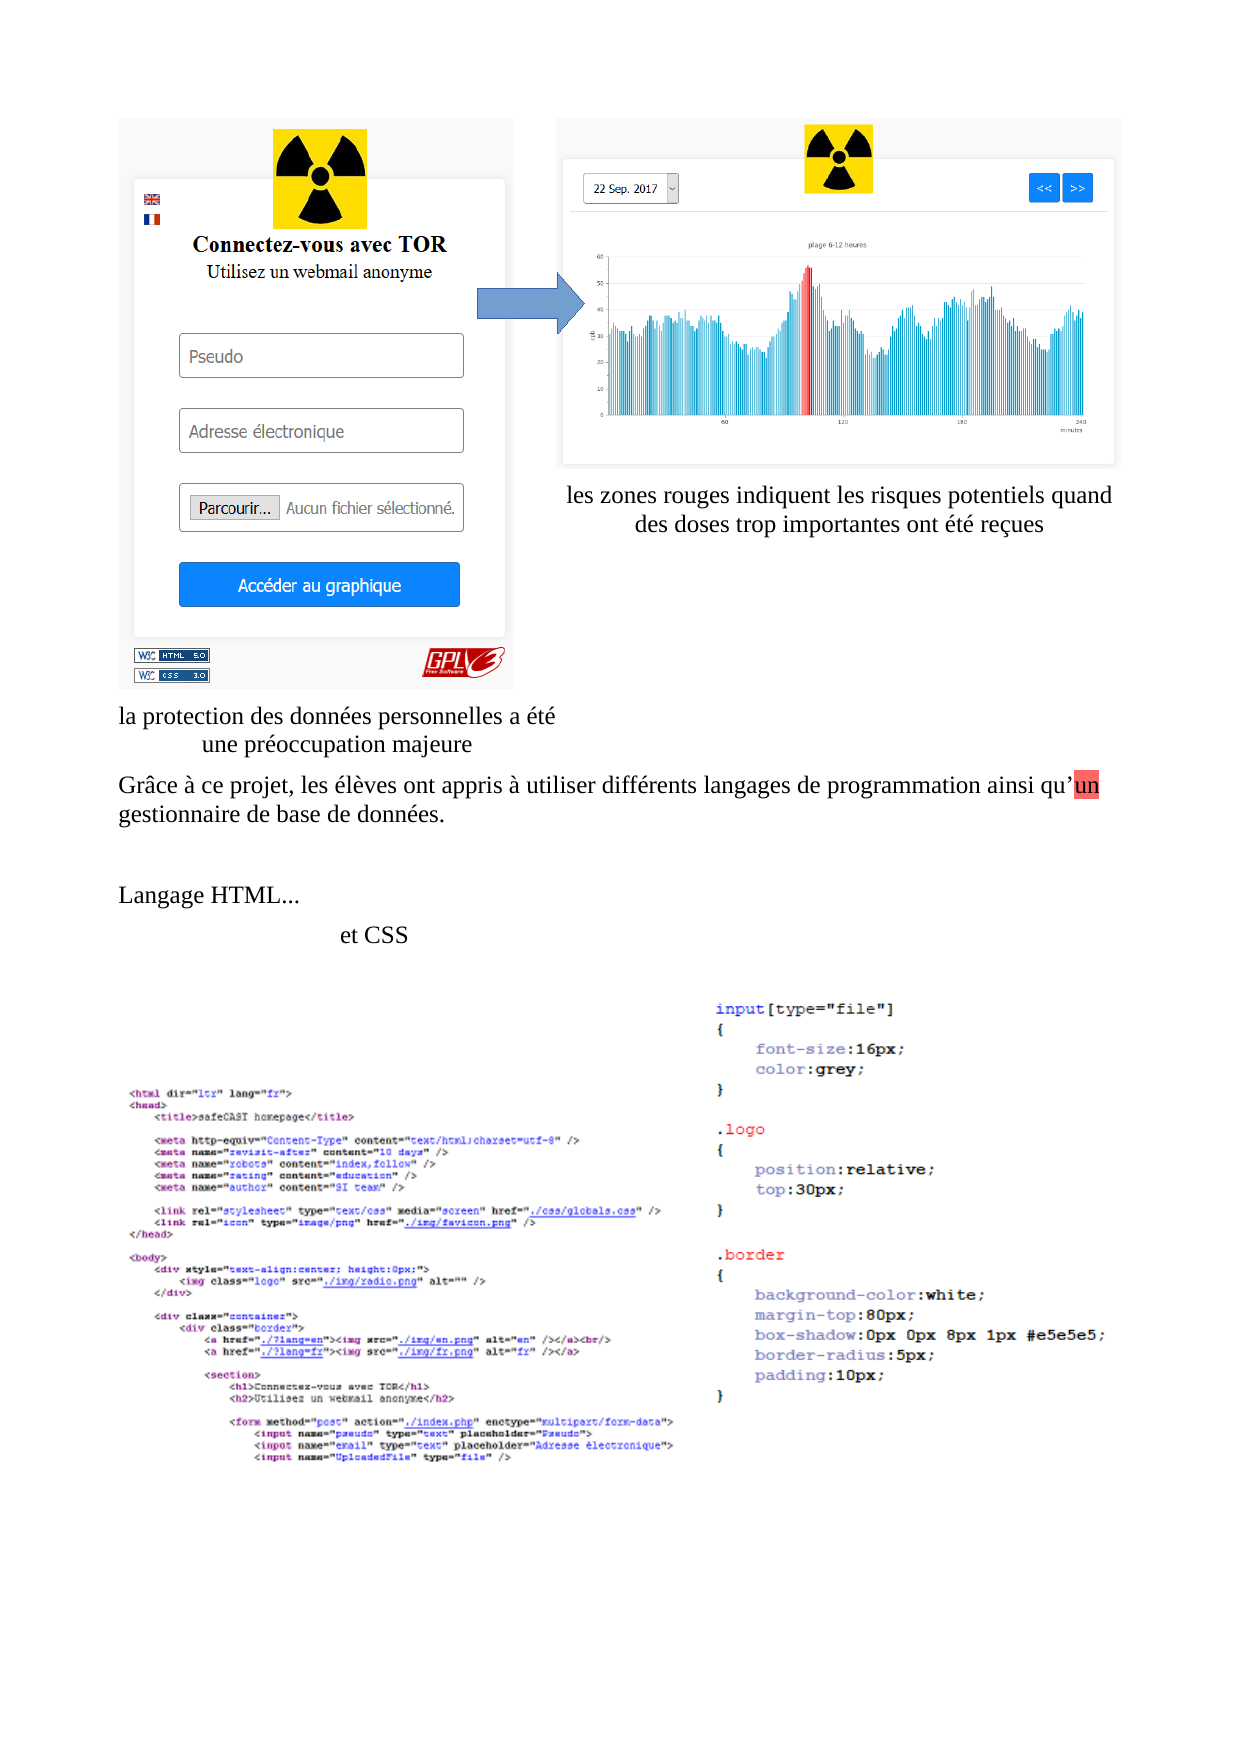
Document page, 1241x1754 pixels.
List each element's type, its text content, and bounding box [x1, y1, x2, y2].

text Grâce à ce projet, les élèves ont appris à utiliser différents langages de programmation ainsi qu’un gestionnaire de base de données. [118, 770, 1122, 827]
text et CSS [118, 920, 1122, 949]
table_header la protection des données personnelles a été une préoccupation majeure [118, 319, 556, 770]
table_header [514, 118, 555, 288]
picture [714, 995, 1118, 1414]
table_header les zones rouges indiquent les risques potentiels quand des doses trop importantes ont été reçues [556, 469, 1123, 770]
picture [124, 1085, 679, 1465]
text Langage HTML... [118, 880, 1122, 908]
